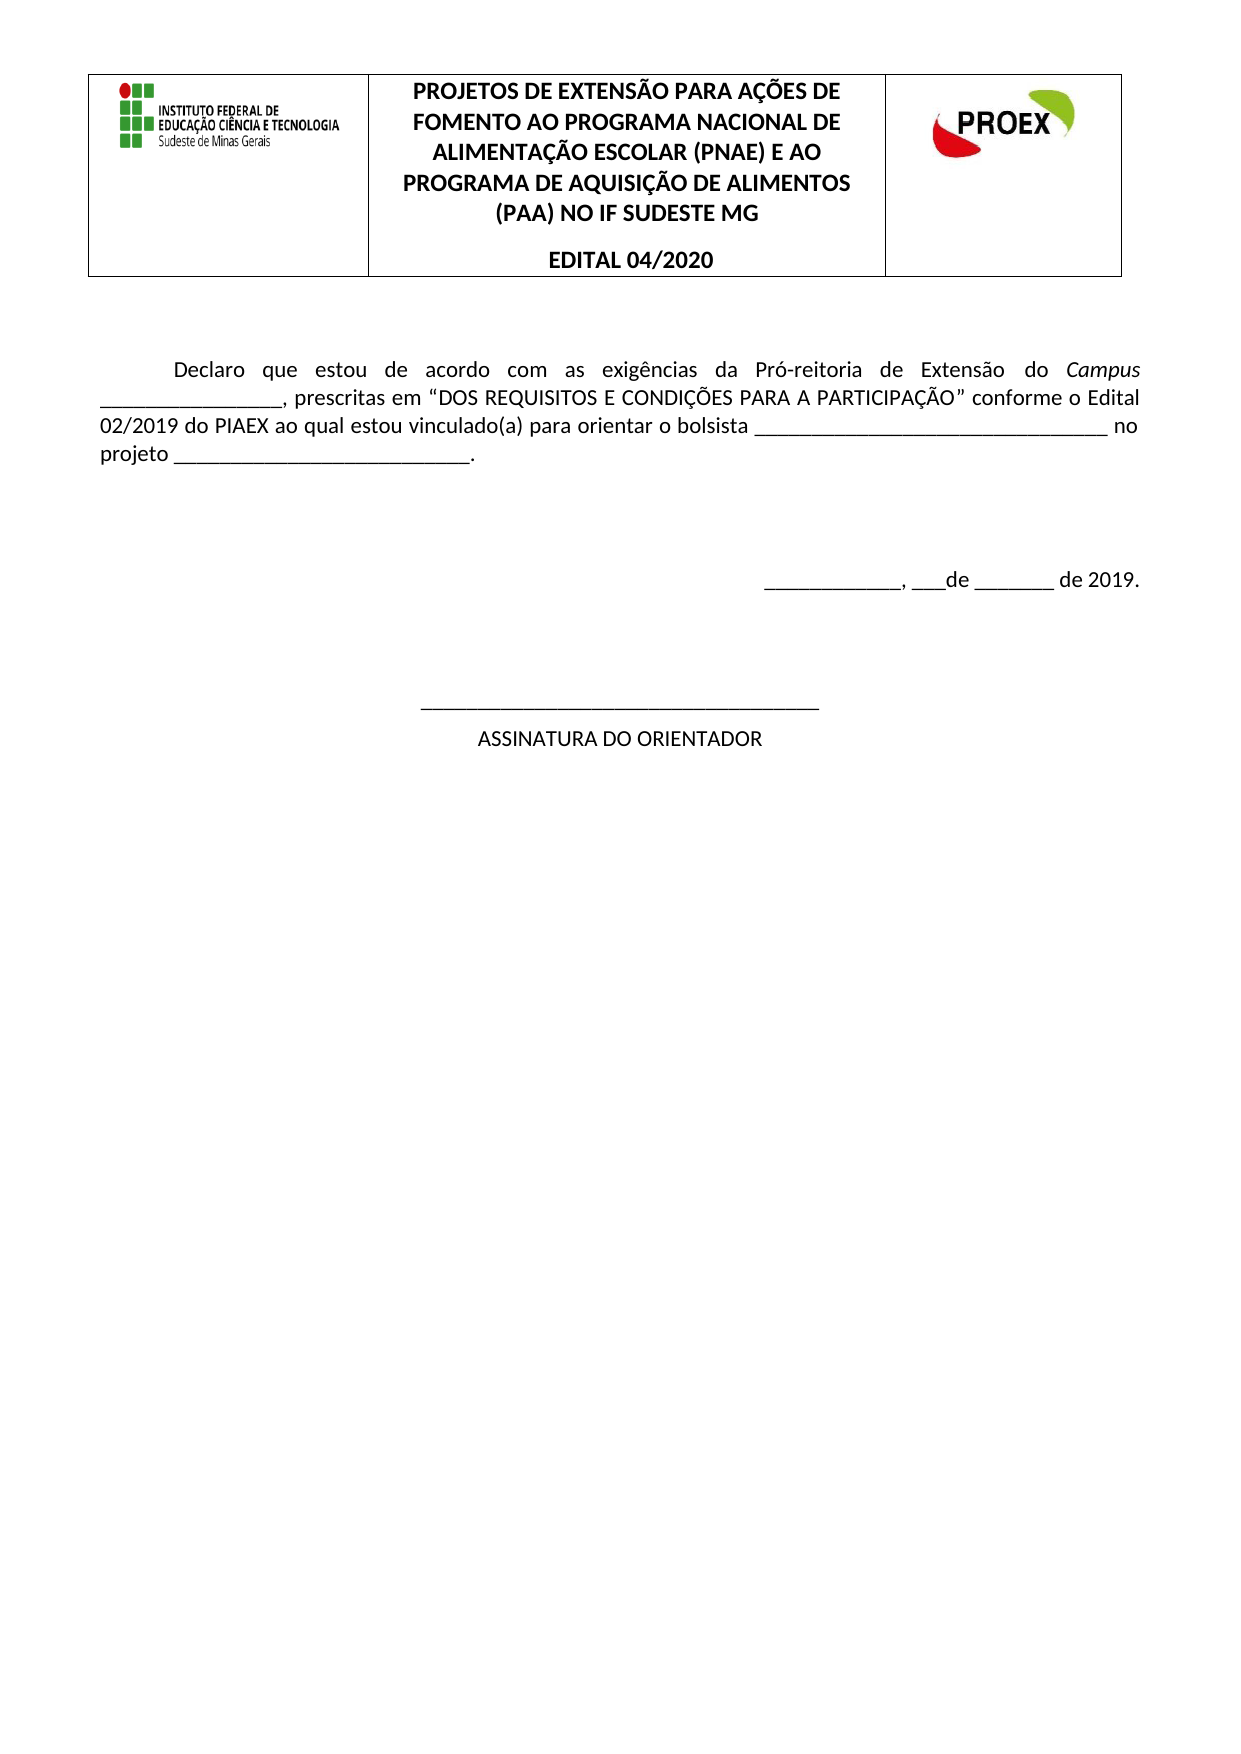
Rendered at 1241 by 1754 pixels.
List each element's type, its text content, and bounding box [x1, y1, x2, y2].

table_header Declaro que estou de acordo com as exigências da Pró-reitoria de Extensão do Campus ________________, prescritas em “DOS REQUISITOS E CONDIÇÕES PARA A PARTICIPAÇÃO” conforme o Edital 02/2019 do PIAEX ao qual estou vinculado(a) para orientar o bolsista _______________________________ no projeto __________________________. ____________, ___de _______ de 2019. ___________________________________ ASSINATURA DO ORIENTADOR [89, 306, 1151, 787]
